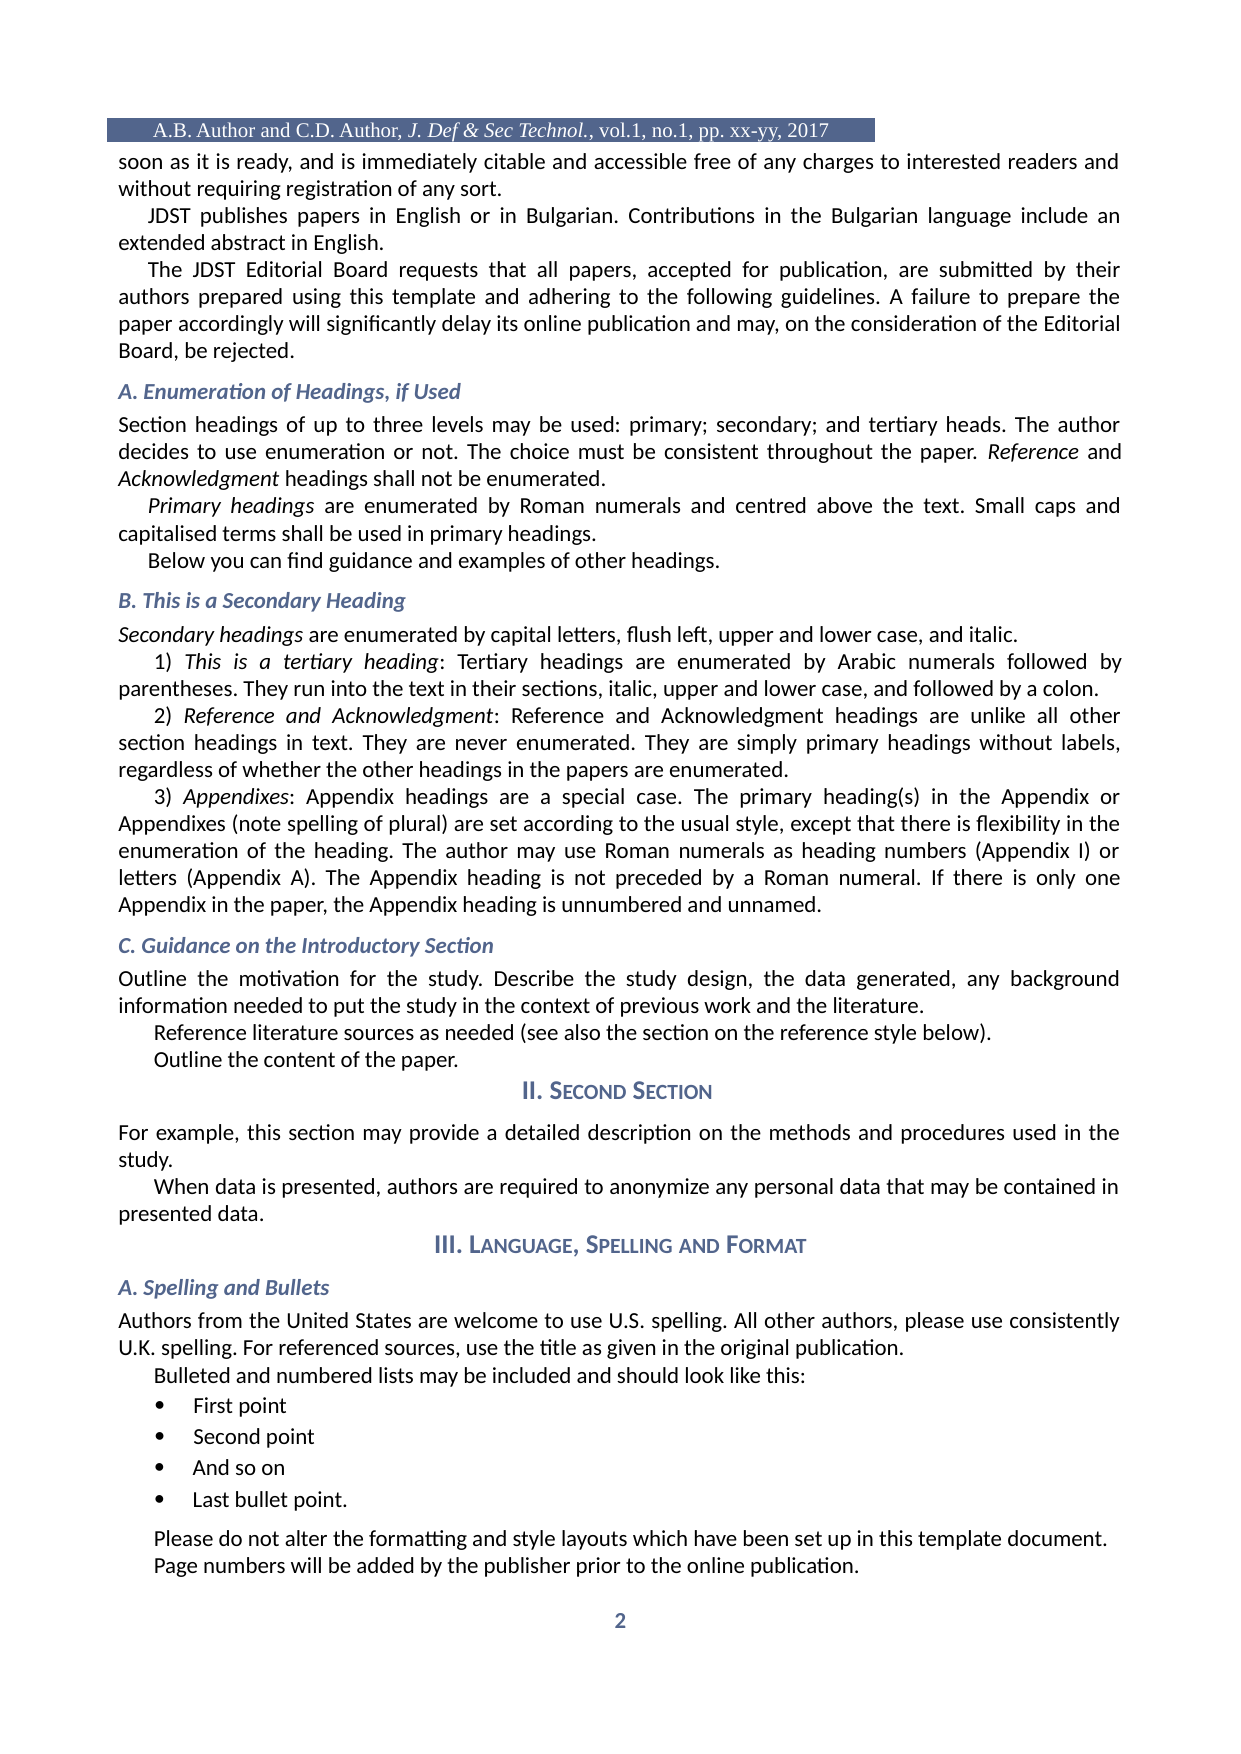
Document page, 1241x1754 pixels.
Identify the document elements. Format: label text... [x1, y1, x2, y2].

text 3) Appendixes: Appendix headings are a special case. The primary heading(s) in the Appendix or Appendixes (note spelling of plural) are set according to the usual style, except that there is flexibility in the enumeration of the heading. The author may use Roman numerals as heading numbers (Appendix I) or letters (Appendix A). The Appendix heading is not preceded by a Roman numeral. If there is only one Appendix in the paper, the Appendix heading is unnumbered and unnamed. [118, 783, 1122, 918]
list First point [156, 1393, 1122, 1418]
text Section headings of up to three levels may be used: primary; secondary; and tertiary heads. The author decides to use enumeration or not. The choice must be consistent throughout the paper. Reference and Acknowledgment headings shall not be enumerated. [118, 411, 1122, 492]
list And so on [155, 1456, 1122, 1481]
subtitle C. Guidance on the Introductory Section [118, 931, 1122, 959]
text JDST publishes papers in English or in Bulgarian. Contributions in the Bulgarian language include an extended abstract in English. [118, 202, 1122, 256]
subtitle A. Enumeration of Headings, if Used [118, 377, 1122, 405]
text Bulleted and numbered lists may be included and should look like this: [118, 1361, 1122, 1389]
text The JDST Editorial Board requests that all papers, accepted for publication, are submitted by their authors prepared using this template and adhering to the following guidelines. A failure to prepare the paper accordingly will significantly delay its online publication and may, on the consideration of the Editorial Board, be rejected. [118, 256, 1122, 364]
text Page numbers will be added by the publisher prior to the online publication. [118, 1552, 1122, 1579]
text Please do not alter the formatting and style layouts which have been set up in this template document. [118, 1524, 1122, 1552]
text soon as it is ready, and is immediately citable and accessible free of any charges to interested readers and without requiring registration of any sort. [118, 148, 1122, 202]
text Authors from the United States are welcome to use U.S. spelling. All other authors, please use consistently U.K. spelling. For referenced sources, use the title as given in the original publication. [118, 1307, 1122, 1361]
text Primary headings are enumerated by Roman numerals and centred above the text. Small caps and capitalised terms shall be used in primary headings. [118, 492, 1122, 546]
subtitle III. Language, Spelling and Format [118, 1227, 1122, 1260]
text Reference literature sources as needed (see also the section on the reference style below). [118, 1019, 1122, 1046]
text When data is presented, authors are required to anonymize any personal data that may be contained in presented data. [118, 1173, 1122, 1227]
text 1) This is a tertiary heading: Tertiary headings are enumerated by Arabic nu­merals followed by parentheses. They run into the text in their sections, italic, upper and lower case, and followed by a colon. [118, 647, 1122, 702]
text Secondary headings are enumerated by capital letters, flush left, upper and lower case, and italic. [118, 620, 1122, 647]
subtitle B. This is a Secondary Heading [118, 586, 1122, 614]
subtitle II. Second Section [118, 1073, 1122, 1106]
list Second point [156, 1424, 1122, 1449]
list Last bullet point. [155, 1487, 1122, 1512]
text 2) Reference and Acknowledgment: Reference and Acknowledgment headings are unlike all other section headings in text. They are never enumerated. They are simply primary headings without labels, regardless of whether the other headings in the papers are enumerated. [118, 702, 1122, 783]
text Outline the content of the paper. [118, 1046, 1122, 1073]
text Outline the motivation for the study. Describe the study design, the data generated, any background information needed to put the study in the context of previous work and the literature. [118, 965, 1122, 1019]
subtitle A. Spelling and Bullets [118, 1273, 1122, 1301]
text For example, this section may provide a detailed description on the methods and procedures used in the study. [118, 1119, 1122, 1173]
text Below you can find guidance and examples of other headings. [118, 546, 1122, 573]
